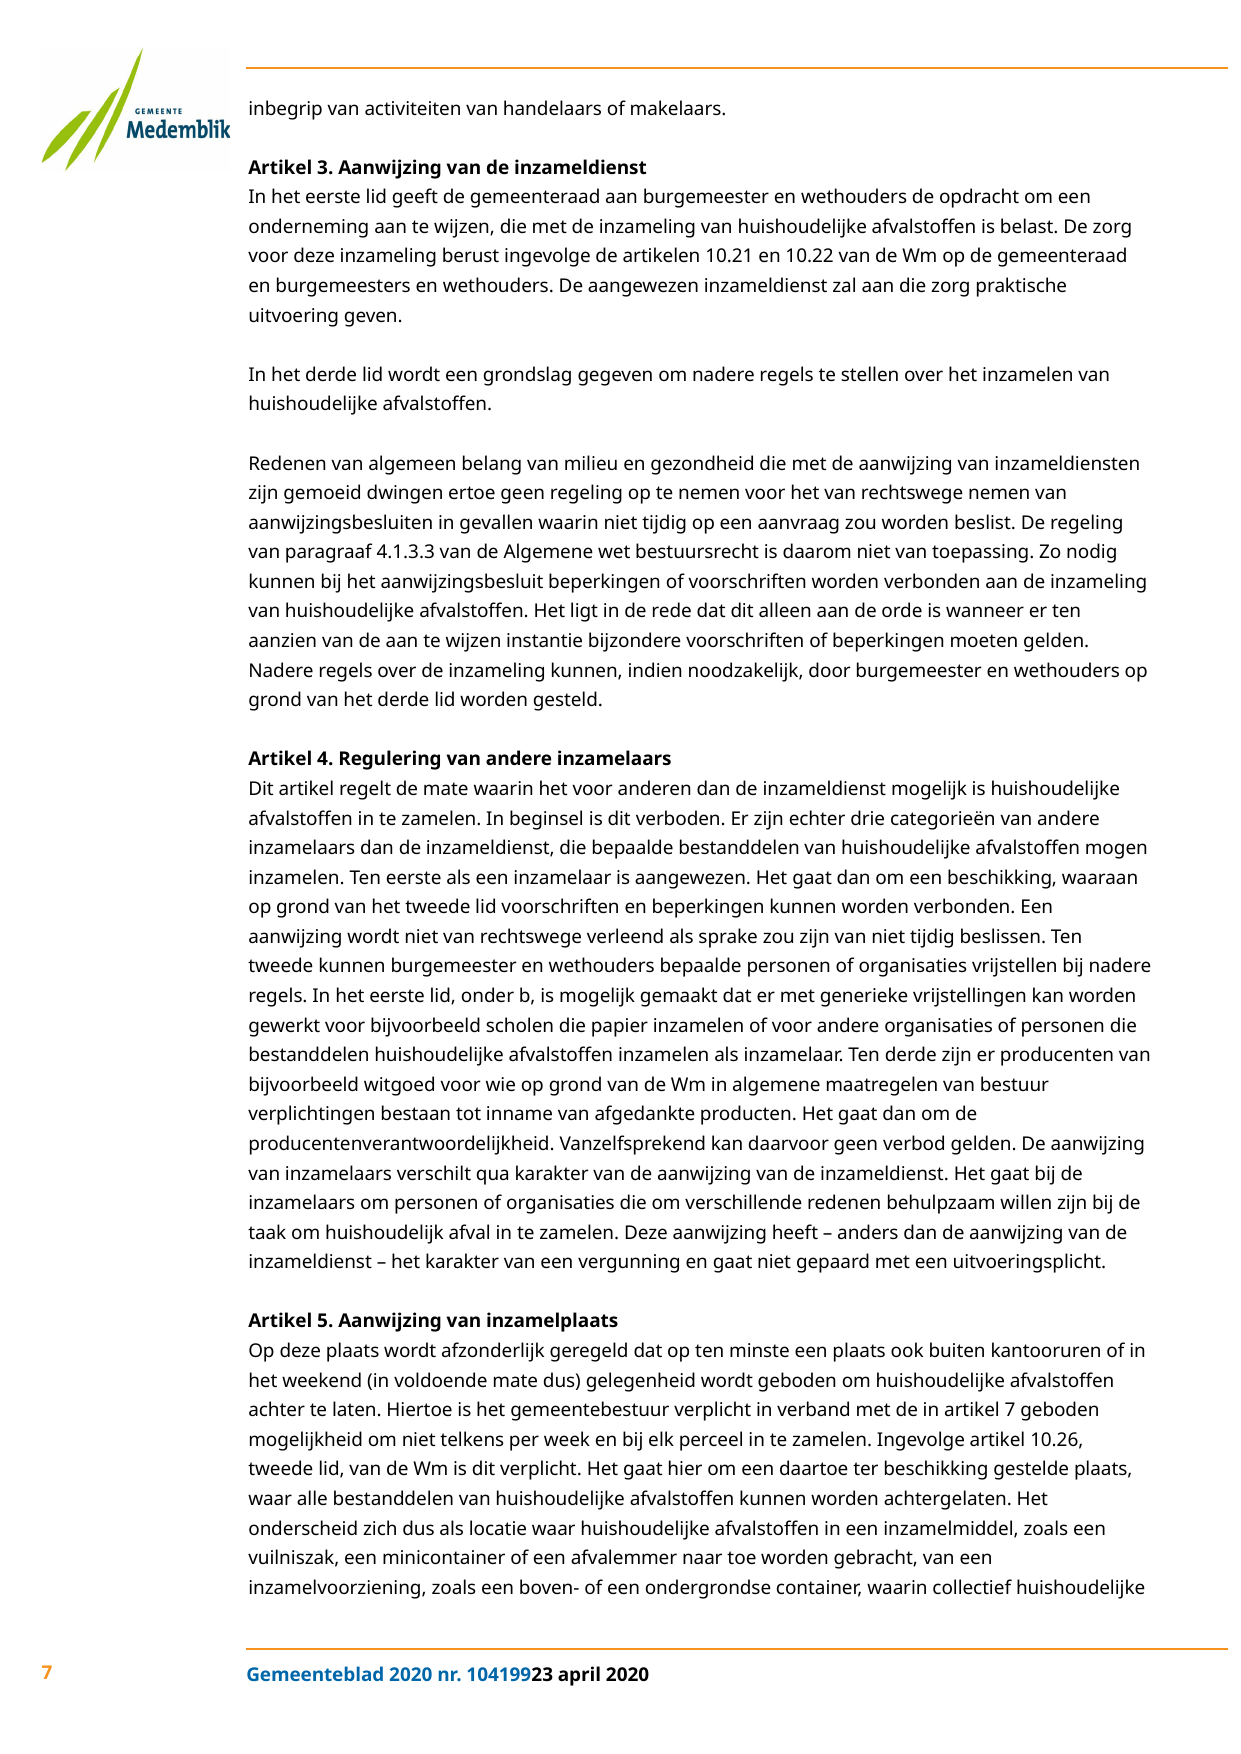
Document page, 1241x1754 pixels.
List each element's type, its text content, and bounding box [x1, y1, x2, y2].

text In het eerste lid geeft de gemeenteraad aan burgemeester en wethouders de opdracht om een onderneming aan te wijzen, die met de inzameling van huishoudelijke afvalstoffen is belast. De zorg voor deze inzameling berust ingevolge de artikelen 10.21 en 10.22 van de Wm op de gemeenteraad en burgemeesters en wethouders. De aangewezen inzameldienst zal aan die zorg praktische uitvoering geven. [248, 183, 1152, 328]
text Artikel 3. Aanwijzing van de inzameldienst [248, 154, 1152, 180]
text In het derde lid wordt een grondslag gegeven om nadere regels te stellen over het inzamelen van huishoudelijke afvalstoffen. [248, 361, 1152, 416]
text Op deze plaats wordt afzonderlijk geregeld dat op ten minste een plaats ook buiten kantooruren of in het weekend (in voldoende mate dus) gelegenheid wordt geboden om huishoudelijke afvalstoffen achter te laten. Hiertoe is het gemeentebestuur verplicht in verband met de in artikel 7 geboden mogelijkheid om niet telkens per week en bij elk perceel in te zamelen. Ingevolge artikel 10.26, tweede lid, van de Wm is dit verplicht. Het gaat hier om een daartoe ter beschikking gestelde plaats, waar alle bestanddelen van huishoudelijke afvalstoffen kunnen worden achtergelaten. Het onderscheid zich dus als locatie waar huishoudelijke afvalstoffen in een inzamelmiddel, zoals een vuilniszak, een minicontainer of een afvalemmer naar toe worden gebracht, van een inzamelvoorziening, zoals een boven- of een ondergrondse container, waarin collectief huishoudelijke [248, 1337, 1152, 1600]
text Artikel 4. Regulering van andere inzamelaars [248, 746, 1152, 771]
text Dit artikel regelt de mate waarin het voor anderen dan de inzameldienst mogelijk is huishoudelijke afvalstoffen in te zamelen. In beginsel is dit verboden. Er zijn echter drie categorieën van andere inzamelaars dan de inzameldienst, die bepaalde bestanddelen van huishoudelijke afvalstoffen mogen inzamelen. Ten eerste als een inzamelaar is aangewezen. Het gaat dan om een beschikking, waaraan op grond van het tweede lid voorschriften en beperkingen kunnen worden verbonden. Een aanwijzing wordt niet van rechtswege verleend als sprake zou zijn van niet tijdig beslissen. Ten tweede kunnen burgemeester en wethouders bepaalde personen of organisaties vrijstellen bij nadere regels. In het eerste lid, onder b, is mogelijk gemaakt dat er met generieke vrijstellingen kan worden gewerkt voor bijvoorbeeld scholen die papier inzamelen of voor andere organisaties of personen die bestanddelen huishoudelijke afvalstoffen inzamelen als inzamelaar. Ten derde zijn er producenten van bijvoorbeeld witgoed voor wie op grond van de Wm in algemene maatregelen van bestuur verplichtingen bestaan tot inname van afgedankte producten. Het gaat dan om de producentenverantwoordelijkheid. Vanzelfsprekend kan daarvoor geen verbod gelden. De aanwijzing van inzamelaars verschilt qua karakter van de aanwijzing van de inzameldienst. Het gaat bij de inzamelaars om personen of organisaties die om verschillende redenen behulpzaam willen zijn bij de taak om huishoudelijk afval in te zamelen. Deze aanwijzing heeft – anders dan de aanwijzing van de inzameldienst – het karakter van een vergunning en gaat niet gepaard met een uitvoeringsplicht. [248, 775, 1152, 1274]
picture [41, 47, 231, 172]
text Artikel 5. Aanwijzing van inzamelplaats [248, 1308, 1152, 1333]
text Redenen van algemeen belang van milieu en gezondheid die met de aanwijzing van inzameldiensten zijn gemoeid dwingen ertoe geen regeling op te nemen voor het van rechtswege nemen van aanwijzingsbesluiten in gevallen waarin niet tijdig op een aanvraag zou worden beslist. De regeling van paragraaf 4.1.3.3 van de Algemene wet bestuursrecht is daarom niet van toepassing. Zo nodig kunnen bij het aanwijzingsbesluit beperkingen of voorschriften worden verbonden aan de inzameling van huishoudelijke afvalstoffen. Het ligt in de rede dat dit alleen aan de orde is wanneer er ten aanzien van de aan te wijzen instantie bijzondere voorschriften of beperkingen moeten gelden. Nadere regels over de inzameling kunnen, indien noodzakelijk, door burgemeester en wethouders op grond van het derde lid worden gesteld. [248, 450, 1152, 712]
text inbegrip van activiteiten van handelaars of makelaars. [248, 95, 1152, 121]
